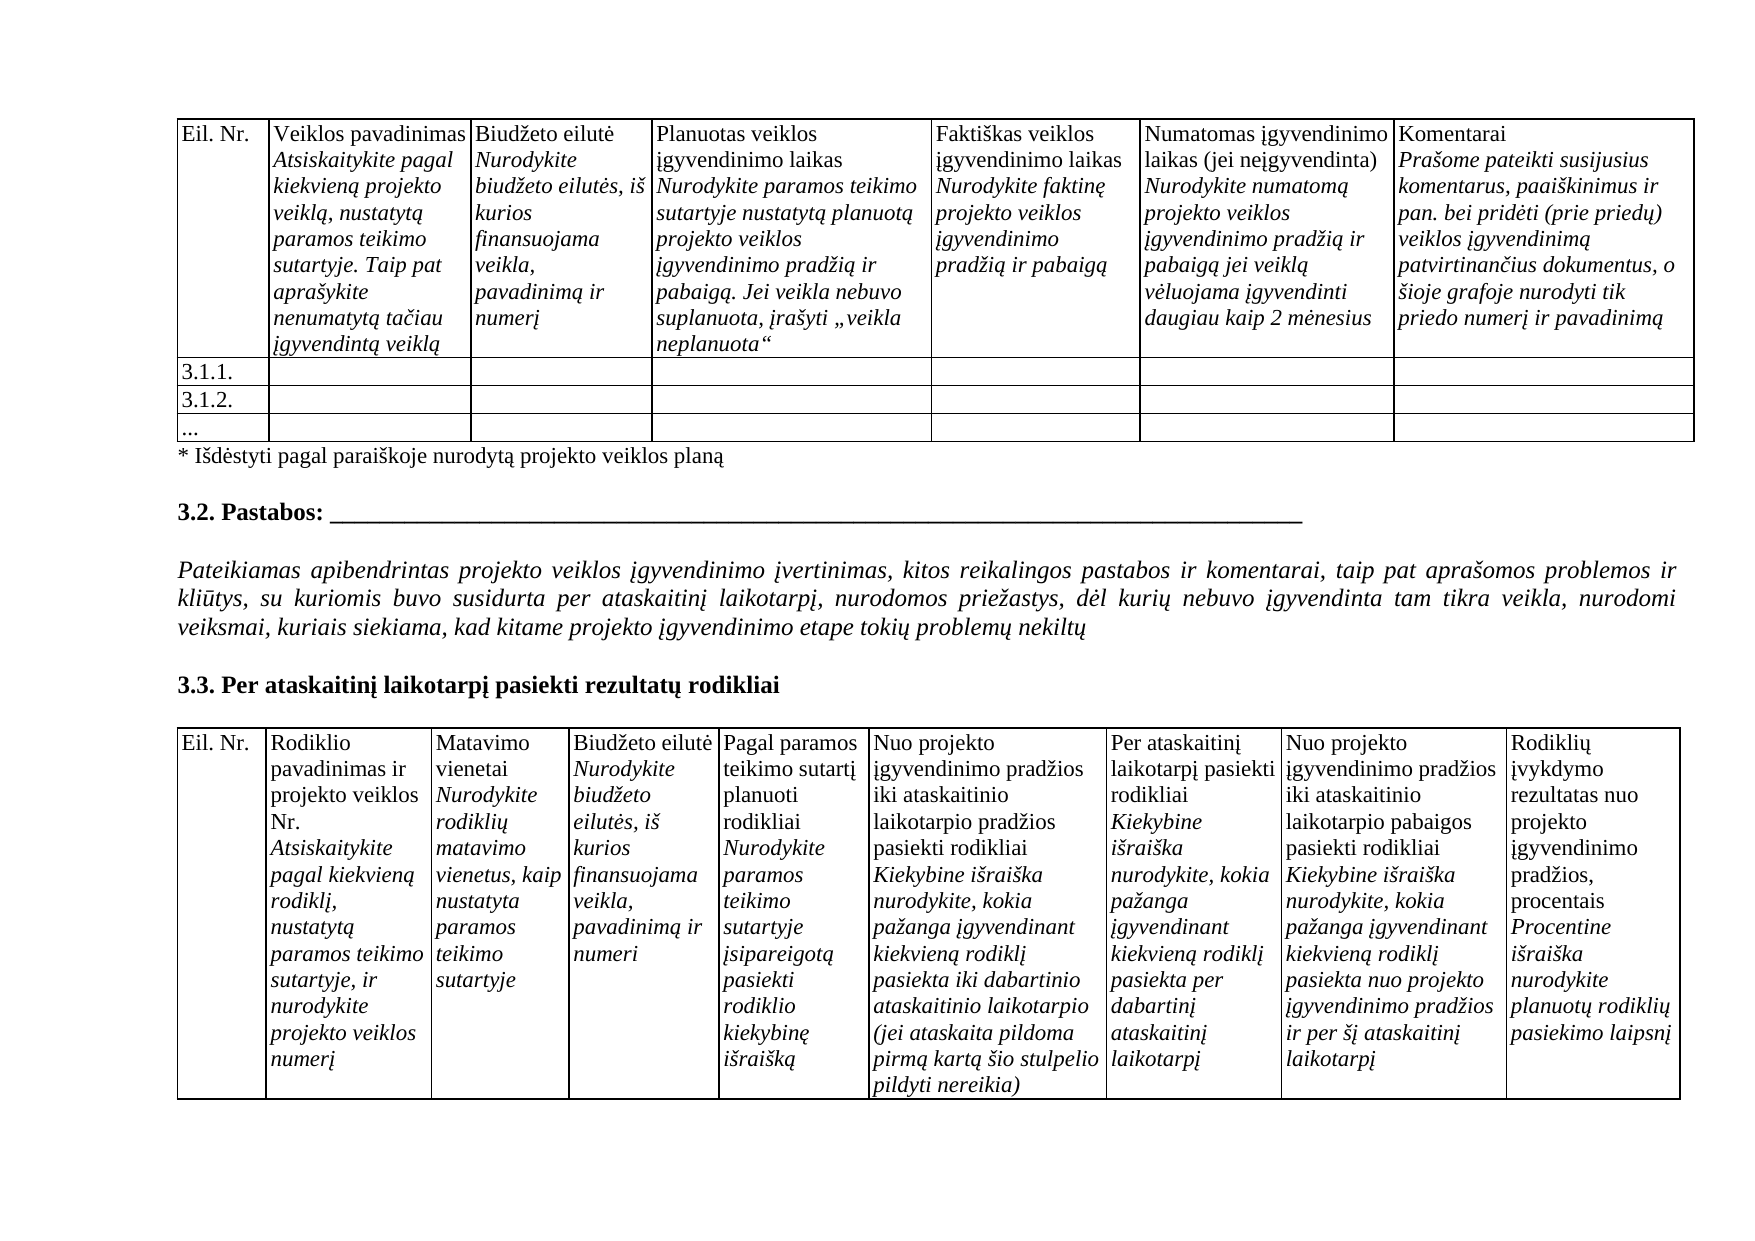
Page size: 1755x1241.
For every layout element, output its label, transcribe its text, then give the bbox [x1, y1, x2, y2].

text 3.2. Pastabos: [177, 497, 1680, 526]
table_header Per ataskaitinį laikotarpį pasiekti rodikliai Kiekybine išraiška nurodykite, kokia pažanga įgyvendinant kiekvieną rodiklį pasiekta per dabartinį ataskaitinį laikotarpį [1107, 729, 1281, 1098]
table_cell 3.1.2. [178, 386, 268, 413]
table_header Rodiklio pavadinimas ir projekto veiklos Nr. Atsiskaitykite pagal kiekvieną rodiklį, nustatytą paramos teikimo sutartyje, ir nurodykite projekto veiklos numerį [267, 729, 431, 1098]
table_header Veiklos pavadinimas Atsiskaitykite pagal kiekvieną projekto veiklą, nustatytą paramos teikimo sutartyje. Taip pat aprašykite nenumatytą tačiau įgyvendintą veiklą [270, 120, 470, 357]
table_cell ... [178, 414, 268, 441]
table_header Planuotas veiklos įgyvendinimo laikas Nurodykite paramos teikimo sutartyje nustatytą planuotą projekto veiklos įgyvendinimo pradžią ir pabaigą. Jei veikla nebuvo suplanuota, įrašyti „veikla neplanuota“ [653, 120, 931, 357]
table_cell [653, 358, 931, 385]
table_cell [472, 386, 651, 413]
table_header Numatomas įgyvendinimo laikas (jei neįgyvendinta) Nurodykite numatomą projekto veiklos įgyvendinimo pradžią ir pabaigą jei veiklą vėluojama įgyvendinti daugiau kaip 2 mėnesius [1141, 120, 1393, 357]
table_header Pagal paramos teikimo sutartį planuoti rodikliai Nurodykite paramos teikimo sutartyje įsipareigotą pasiekti rodiklio kiekybinę išraišką [720, 729, 868, 1098]
table_cell [270, 358, 470, 385]
table_cell [653, 386, 931, 413]
table_header Faktiškas veiklos įgyvendinimo laikas Nurodykite faktinę projekto veiklos įgyvendinimo pradžią ir pabaigą [932, 120, 1139, 357]
table_header Rodiklių įvykdymo rezultatas nuo projekto įgyvendinimo pradžios, procentais Procentine išraiška nurodykite planuotų rodiklių pasiekimo laipsnį [1507, 729, 1679, 1098]
table_cell [1395, 386, 1693, 413]
table_cell [932, 414, 1139, 441]
text 3.3. Per ataskaitinį laikotarpį pasiekti rezultatų rodikliai [177, 670, 1680, 698]
text * Išdėstyti pagal paraiškoje nurodytą projekto veiklos planą [177, 442, 1680, 468]
table_cell [1395, 414, 1693, 441]
table_cell [932, 358, 1139, 385]
table_header Biudžeto eilutė Nurodykite biudžeto eilutės, iš kurios finansuojama veikla, pavadinimą ir numeri [570, 729, 718, 1098]
table_header Nuo projekto įgyvendinimo pradžios iki ataskaitinio laikotarpio pabaigos pasiekti rodikliai Kiekybine išraiška nurodykite, kokia pažanga įgyvendinant kiekvieną rodiklį pasiekta nuo projekto įgyvendinimo pradžios ir per šį ataskaitinį laikotarpį [1282, 729, 1506, 1098]
table_cell [1141, 386, 1393, 413]
table_cell [1395, 358, 1693, 385]
table_cell [270, 386, 470, 413]
table_cell [472, 414, 651, 441]
text Pateikiamas apibendrintas projekto veiklos įgyvendinimo įvertinimas, kitos reikalingos pastabos ir komentarai, taip pat aprašomos problemos ir kliūtys, su kuriomis buvo susidurta per ataskaitinį laikotarpį, nurodomos priežastys, dėl kurių nebuvo įgyvendinta tam tikra veikla, nurodomi veiksmai, kuriais siekiama, kad kitame projekto įgyvendinimo etape tokių problemų nekiltų [177, 555, 1680, 641]
table_cell [653, 414, 931, 441]
table_cell [472, 358, 651, 385]
table_header Eil. Nr. [178, 729, 265, 1098]
table_header Biudžeto eilutė Nurodykite biudžeto eilutės, iš kurios finansuojama veikla, pavadinimą ir numerį [472, 120, 651, 357]
table_header Matavimo vienetai Nurodykite rodiklių matavimo vienetus, kaip nustatyta paramos teikimo sutartyje [432, 729, 568, 1098]
table_header Eil. Nr. [178, 120, 268, 357]
table_cell 3.1.1. [178, 358, 268, 385]
table_header Nuo projekto įgyvendinimo pradžios iki ataskaitinio laikotarpio pradžios pasiekti rodikliai Kiekybine išraiška nurodykite, kokia pažanga įgyvendinant kiekvieną rodiklį pasiekta iki dabartinio ataskaitinio laikotarpio (jei ataskaita pildoma pirmą kartą šio stulpelio pildyti nereikia) [870, 729, 1106, 1098]
table_cell [1141, 358, 1393, 385]
table_cell [1141, 414, 1393, 441]
table_cell [270, 414, 470, 441]
table_cell [932, 386, 1139, 413]
table_header Komentarai Prašome pateikti susijusius komentarus, paaiškinimus ir pan. bei pridėti (prie priedų) veiklos įgyvendinimą patvirtinančius dokumentus, o šioje grafoje nurodyti tik priedo numerį ir pavadinimą [1395, 120, 1693, 357]
